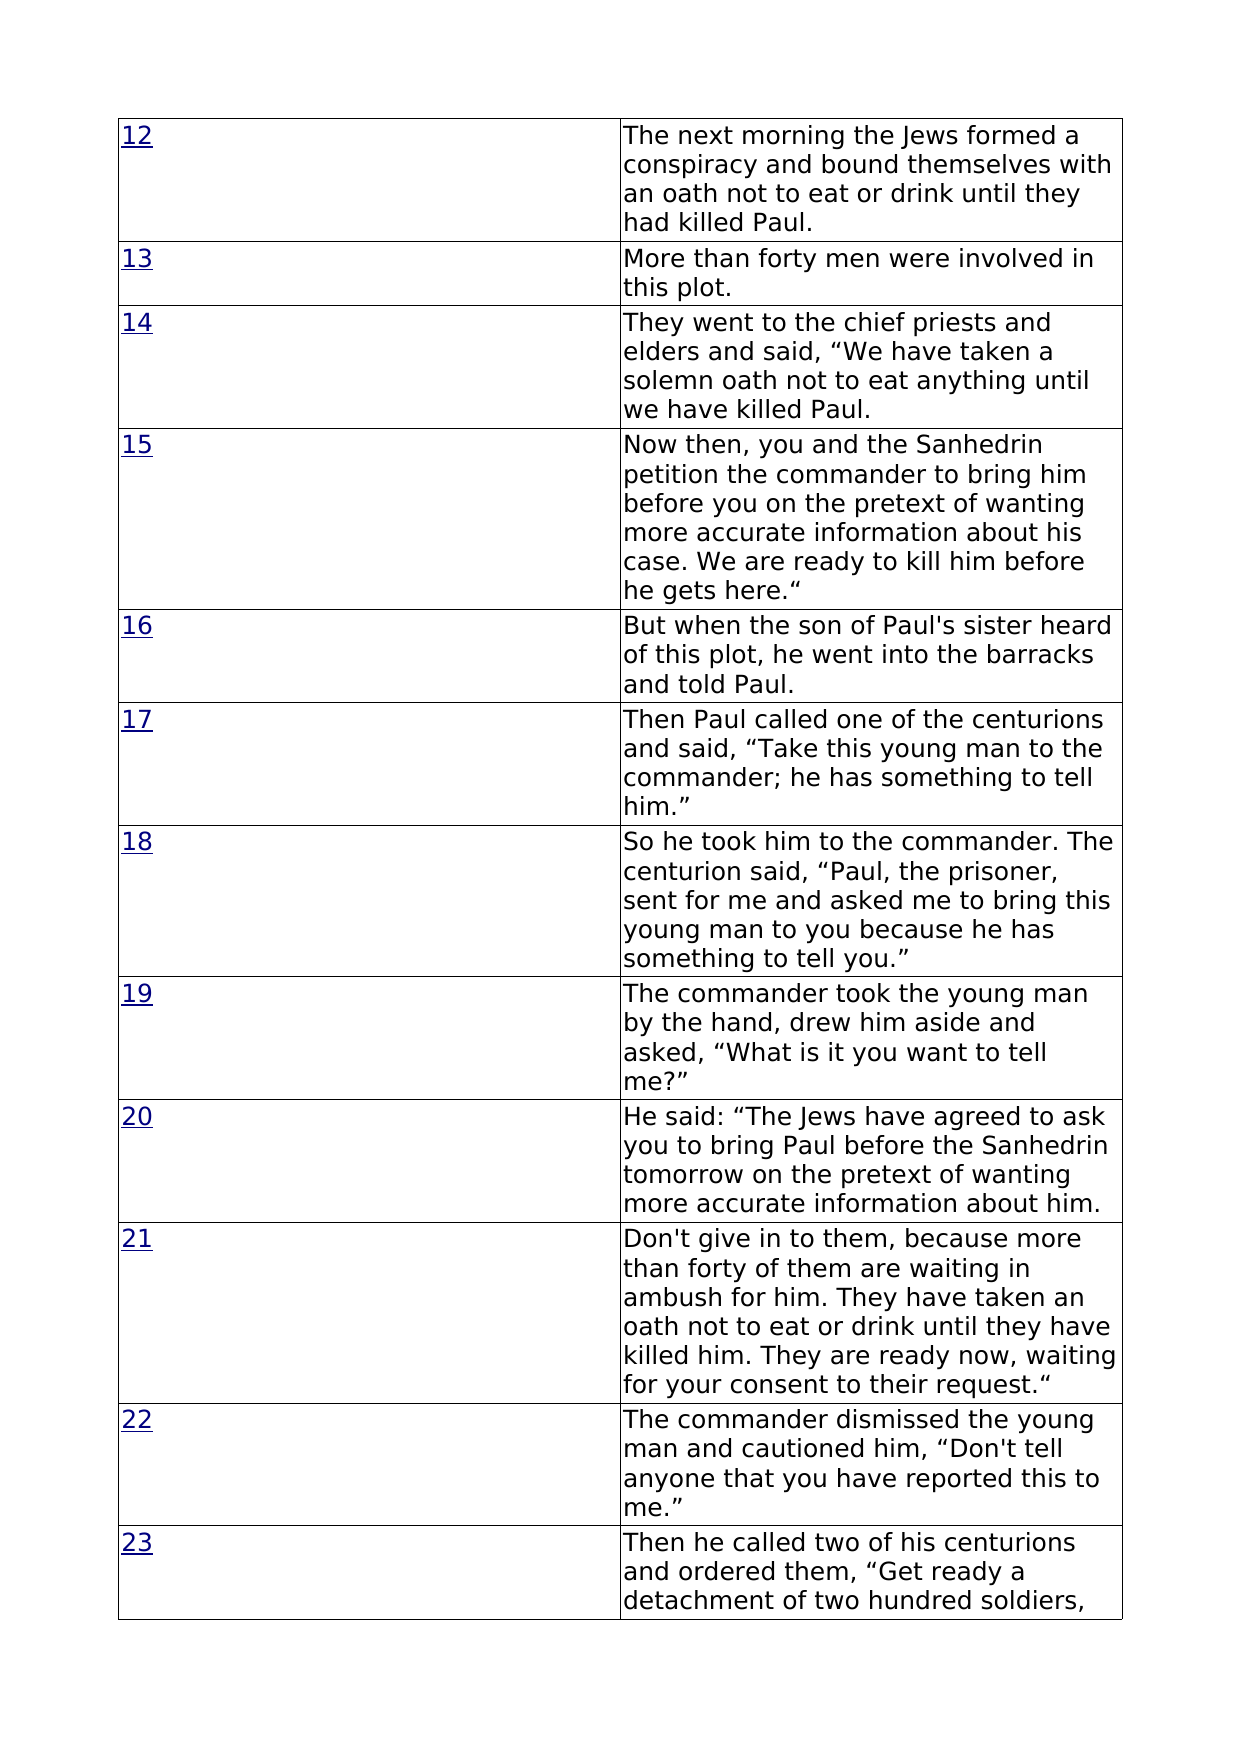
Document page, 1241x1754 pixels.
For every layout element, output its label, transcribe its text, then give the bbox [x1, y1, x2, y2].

table_cell Don't give in to them, because more than forty of them are waiting in ambush for him. They have taken an oath not to eat or drink until they have killed him. They are ready now, waiting for your consent to their request.“ [621, 1223, 1122, 1402]
table_cell 13 [119, 242, 620, 305]
table_cell 14 [119, 306, 620, 428]
table_cell Now then, you and the Sanhedrin petition the commander to bring him before you on the pretext of wanting more accurate information about his case. We are ready to kill him before he gets here.“ [621, 429, 1122, 608]
table_cell 17 [119, 703, 620, 824]
table_cell 12 [119, 119, 620, 241]
table_cell He said: “The Jews have agreed to ask you to bring Paul before the Sanhedrin tomorrow on the pretext of wanting more accurate information about him. [621, 1100, 1122, 1222]
table_cell 22 [119, 1404, 620, 1525]
table_cell 18 [119, 826, 620, 976]
table_cell 15 [119, 429, 620, 608]
table_cell Then Paul called one of the centurions and said, “Take this young man to the commander; he has something to tell him.” [621, 703, 1122, 824]
table_cell More than forty men were involved in this plot. [621, 242, 1122, 305]
table_cell The next morning the Jews formed a conspiracy and bound themselves with an oath not to eat or drink until they had killed Paul. [621, 119, 1122, 241]
table_cell 21 [119, 1223, 620, 1402]
table_cell The commander took the young man by the hand, drew him aside and asked, “What is it you want to tell me?” [621, 977, 1122, 1099]
table_cell 19 [119, 977, 620, 1099]
table_cell But when the son of Paul's sister heard of this plot, he went into the barracks and told Paul. [621, 610, 1122, 702]
table_cell 20 [119, 1100, 620, 1222]
table_cell 16 [119, 610, 620, 702]
table_cell 23 [119, 1526, 620, 1618]
table_cell They went to the chief priests and elders and said, “We have taken a solemn oath not to eat anything until we have killed Paul. [621, 306, 1122, 428]
table_cell So he took him to the commander. The centurion said, “Paul, the prisoner, sent for me and asked me to bring this young man to you because he has something to tell you.” [621, 826, 1122, 976]
table_cell Then he called two of his centurions and ordered them, “Get ready a detachment of two hundred soldiers, [621, 1526, 1122, 1618]
table_cell The commander dismissed the young man and cautioned him, “Don't tell anyone that you have reported this to me.” [621, 1404, 1122, 1525]
